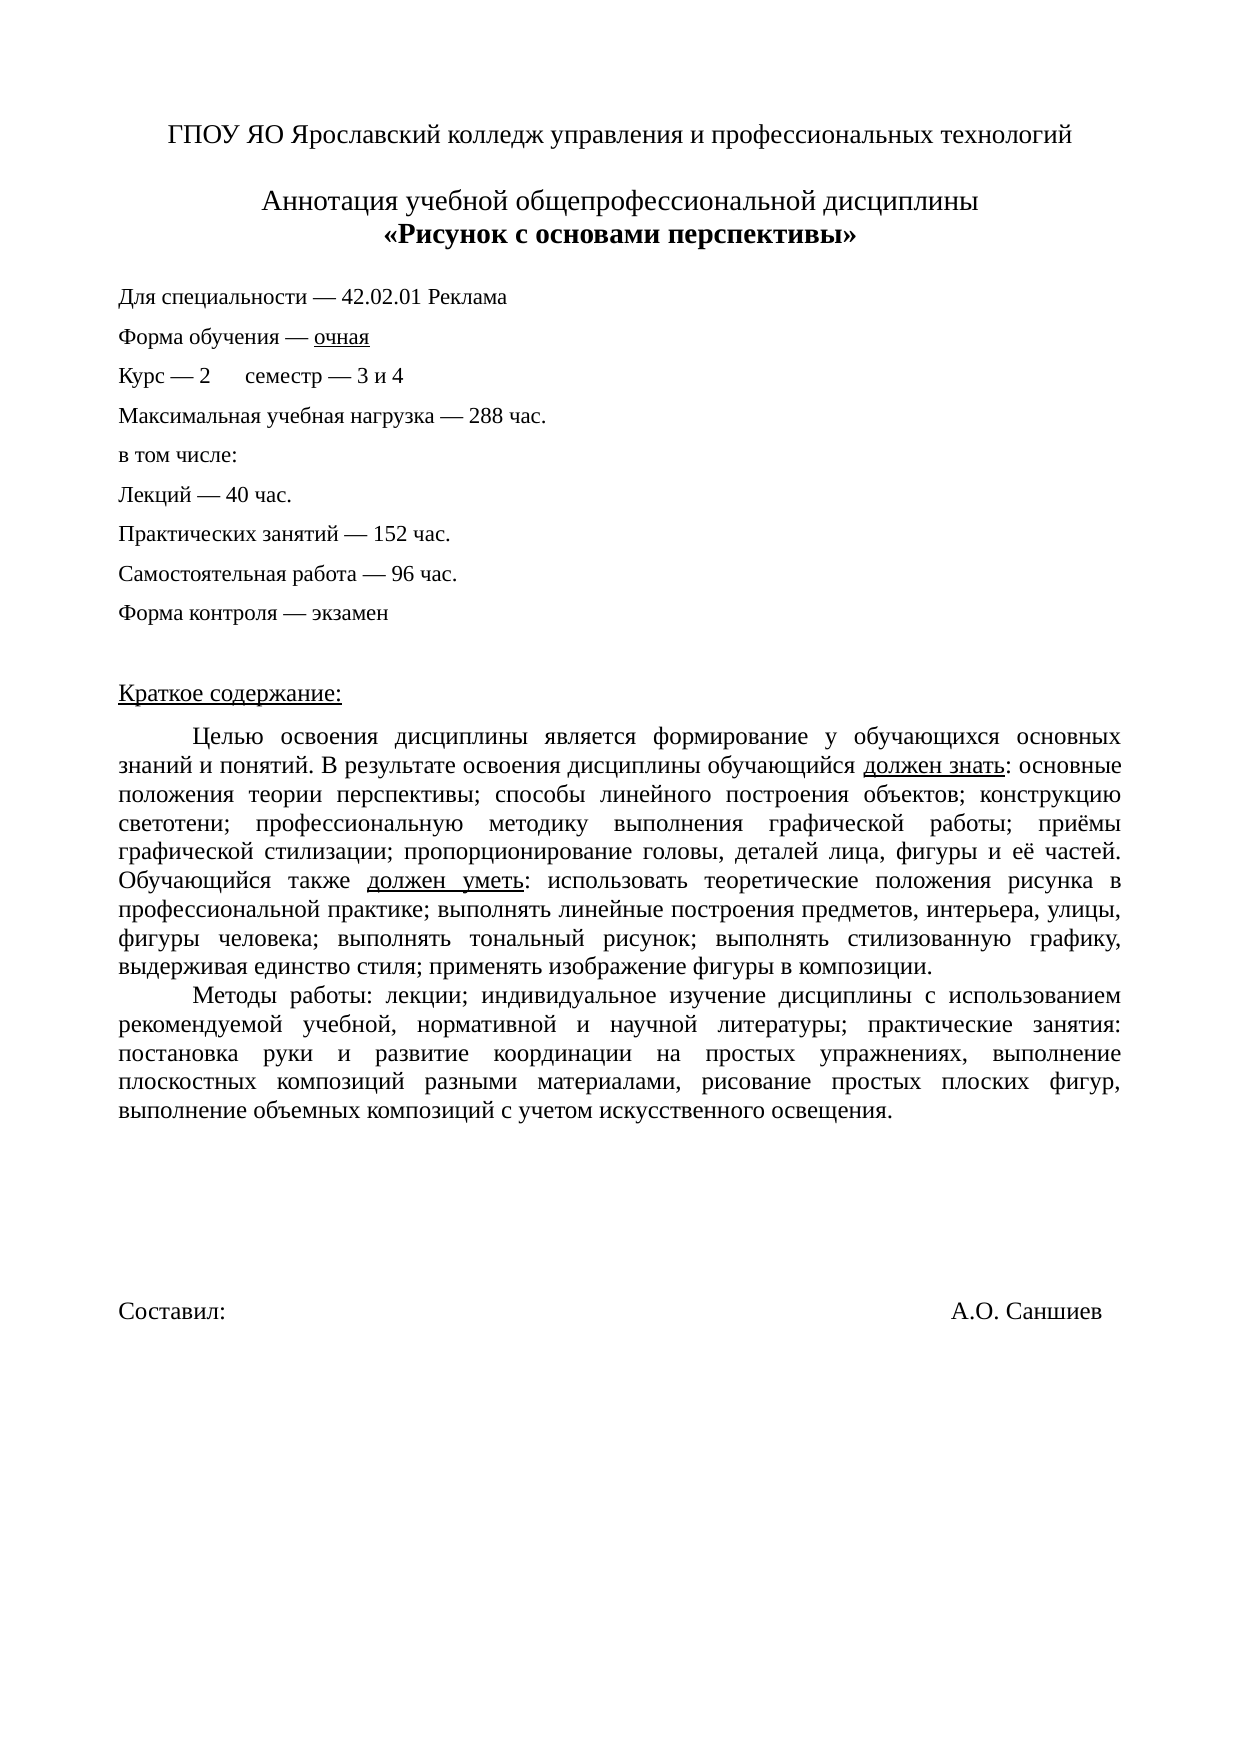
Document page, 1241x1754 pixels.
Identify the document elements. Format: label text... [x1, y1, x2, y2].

text Форма обучения — очная [118, 323, 1122, 349]
text Лекций — 40 час. [118, 481, 1122, 507]
text «Рисунок с основами перспективы» [118, 216, 1122, 250]
text Составил: А.О. Саншиев [118, 1296, 1122, 1325]
text Аннотация учебной общепрофессиональной дисциплины [118, 183, 1122, 216]
text Практических занятий — 152 час. [118, 520, 1122, 547]
text Для специальности — 42.02.01 Реклама [118, 283, 1122, 310]
text Методы работы: лекции; индивидуальное изучение дисциплины с использованием рекомендуемой учебной, нормативной и научной литературы; практические занятия: постановка руки и развитие координации на простых упражнениях, выполнение плоскостных композиций разными материалами, рисование простых плоских фигур, выполнение объемных композиций с учетом искусственного освещения. [118, 980, 1122, 1124]
text Максимальная учебная нагрузка — 288 час. [118, 402, 1122, 428]
text Форма контроля — экзамен [118, 599, 1122, 626]
text Курс — 2 семестр — 3 и 4 [118, 362, 1122, 389]
text ГПОУ ЯО Ярославский колледж управления и профессиональных технологий [118, 118, 1122, 149]
text в том числе: [118, 441, 1122, 468]
text Краткое содержание: [118, 678, 1122, 707]
text Самостоятельная работа — 96 час. [118, 560, 1122, 586]
text Целью освоения дисциплины является формирование у обучающихся основных знаний и понятий. В результате освоения дисциплины обучающийся должен знать: основные положения теории перспективы; способы линейного построения объектов; конструкцию светотени; профессиональную методику выполнения графической работы; приёмы графической стилизации; пропорционирование головы, деталей лица, фигуры и её частей. Обучающийся также должен уметь: использовать теоретические положения рисунка в профессиональной практике; выполнять линейные построения предметов, интерьера, улицы, фигуры человека; выполнять тональный рисунок; выполнять стилизованную графику, выдерживая единство стиля; применять изображение фигуры в композиции. [118, 721, 1122, 980]
